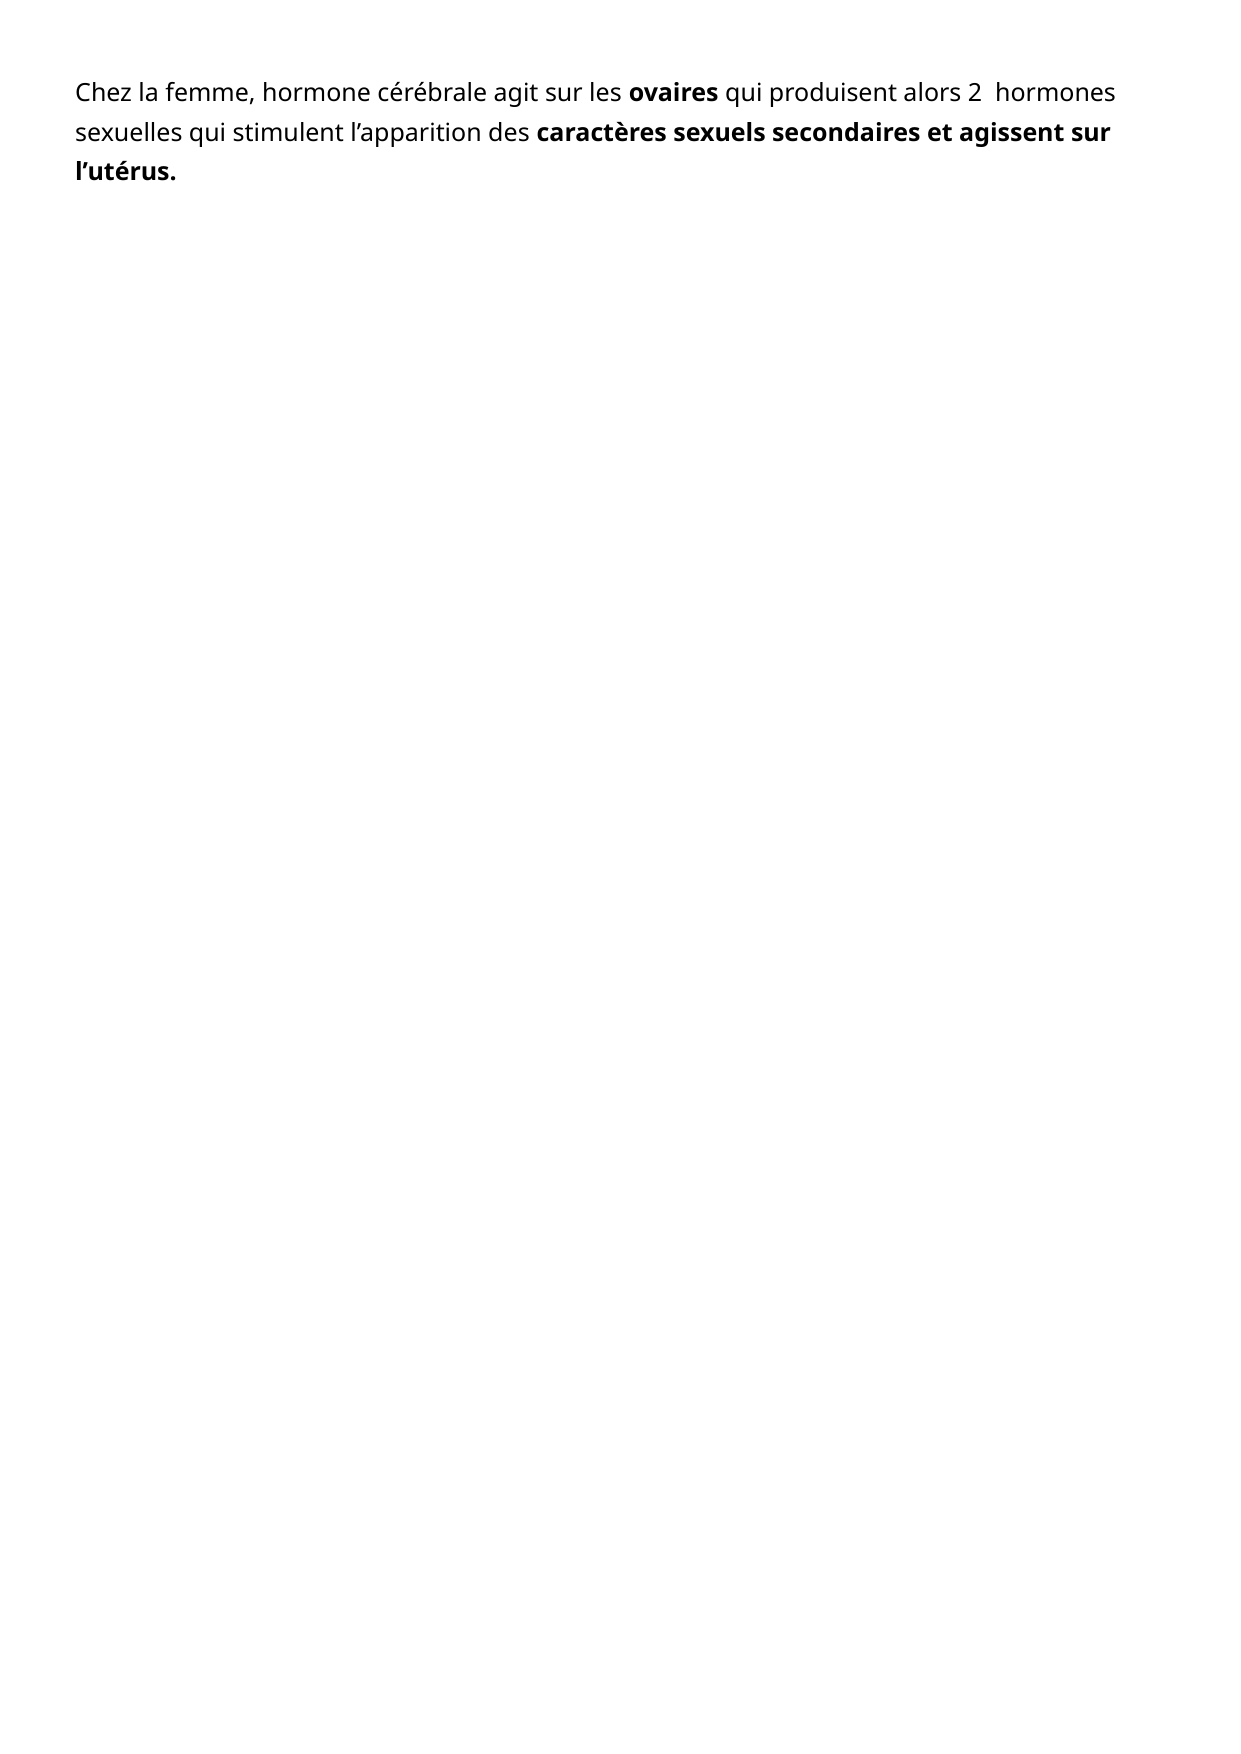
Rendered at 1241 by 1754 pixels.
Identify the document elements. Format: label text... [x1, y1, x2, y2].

text Chez la femme, hormone cérébrale agit sur les ovaires qui produisent alors 2 hormones sexuelles qui stimulent l’apparition des caractères sexuels secondaires et agissent sur l’utérus. [75, 75, 1165, 187]
